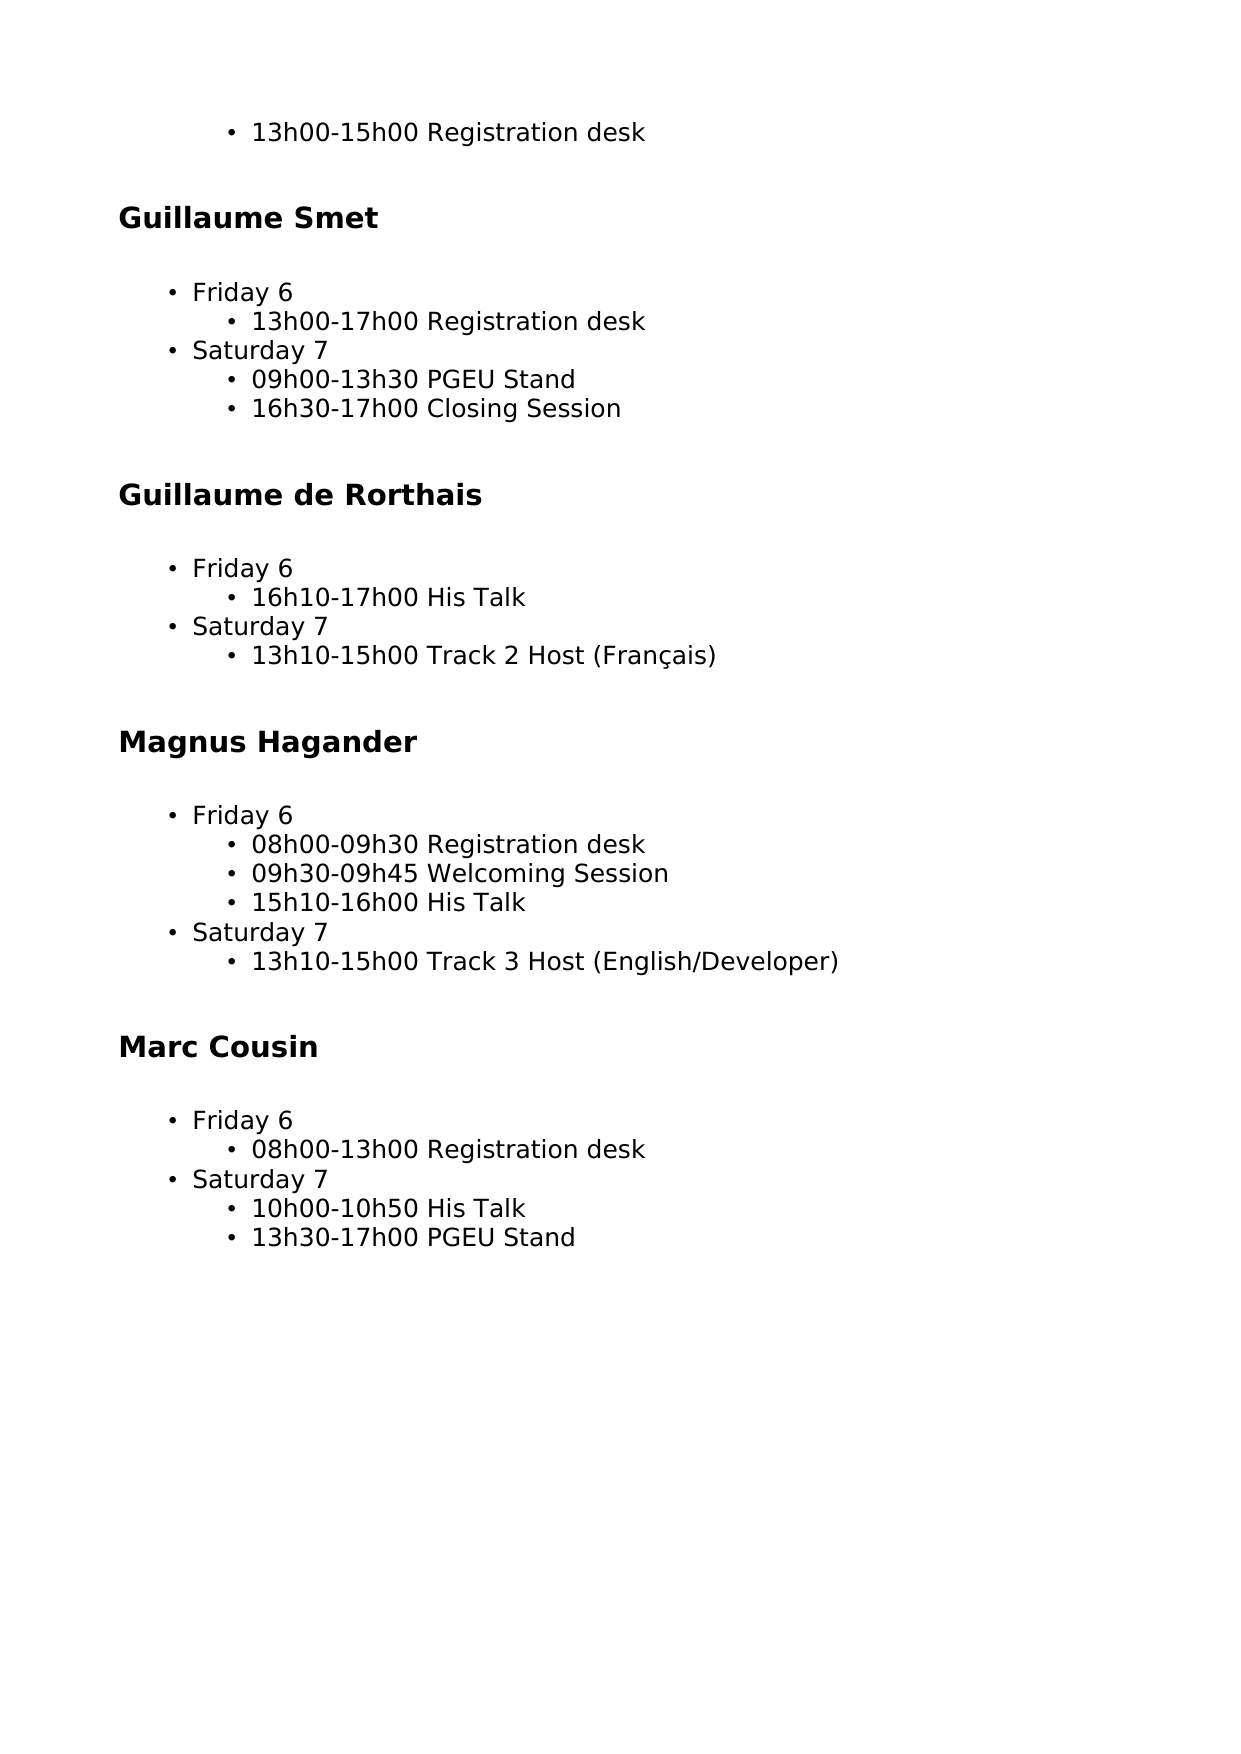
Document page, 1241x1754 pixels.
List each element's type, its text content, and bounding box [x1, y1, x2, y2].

subtitle Guillaume de Rorthais [118, 478, 1122, 512]
list 09h00-13h30 PGEU Stand [236, 365, 1122, 394]
list 13h10-15h00 Track 2 Host (Français) [236, 641, 1122, 671]
subtitle Guillaume Smet [118, 202, 1122, 236]
list 09h30-09h45 Welcoming Session [236, 859, 1122, 888]
list 15h10-16h00 His Talk [236, 888, 1122, 918]
list 13h10-15h00 Track 3 Host (English/Developer) [236, 947, 1122, 976]
list 10h00-10h50 His Talk [236, 1194, 1122, 1223]
subtitle Magnus Hagander [118, 725, 1122, 759]
list 13h00-17h00 Registration desk [236, 307, 1122, 336]
list Friday 6 [177, 278, 1122, 307]
list 08h00-13h00 Registration desk [236, 1136, 1122, 1165]
list Friday 6 [177, 1106, 1122, 1136]
list Saturday 7 [177, 918, 1122, 947]
list Saturday 7 [177, 336, 1122, 365]
list Saturday 7 [177, 1165, 1122, 1194]
list Friday 6 [177, 801, 1122, 830]
list 16h10-17h00 His Talk [236, 583, 1122, 612]
list 13h00-15h00 Registration desk [236, 118, 1122, 147]
list Friday 6 [177, 554, 1122, 583]
list 13h30-17h00 PGEU Stand [236, 1223, 1122, 1252]
list 16h30-17h00 Closing Session [236, 394, 1122, 423]
list Saturday 7 [177, 612, 1122, 641]
subtitle Marc Cousin [118, 1031, 1122, 1064]
list 08h00-09h30 Registration desk [236, 830, 1122, 859]
